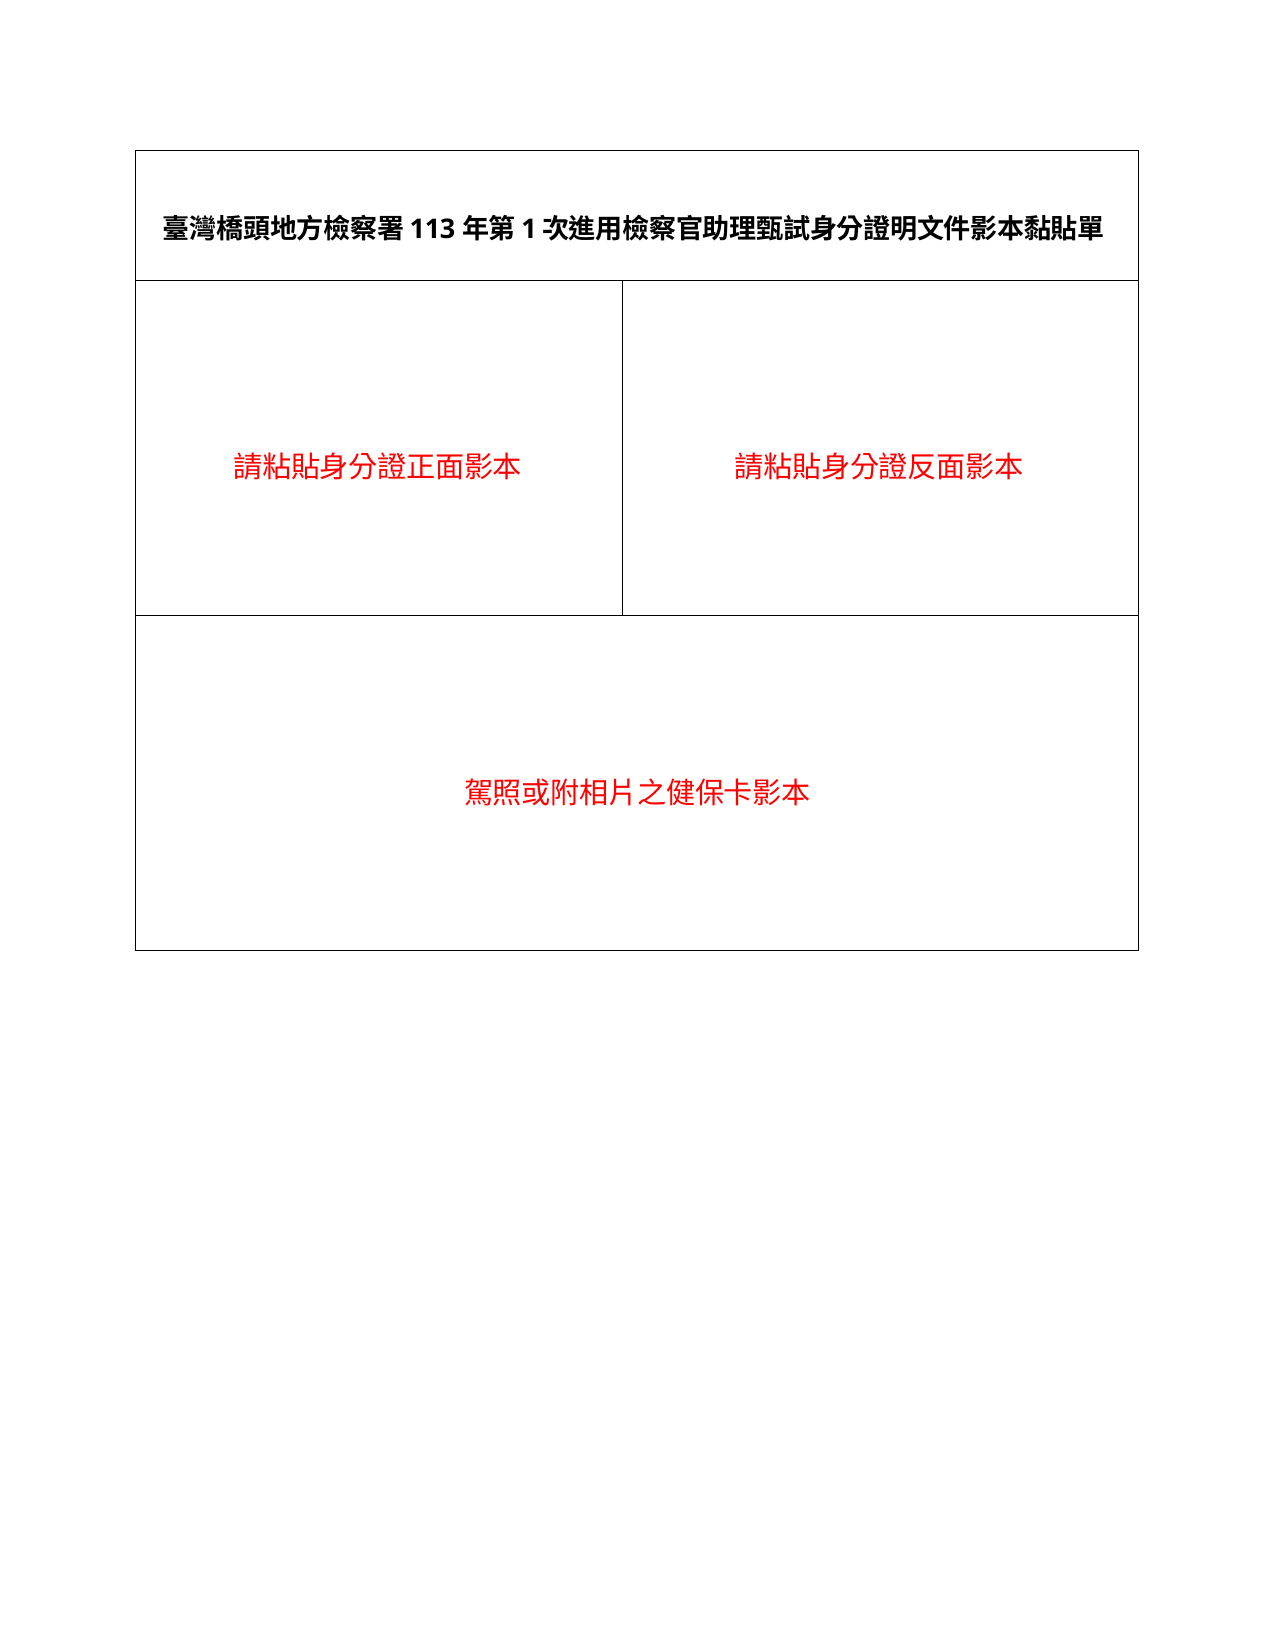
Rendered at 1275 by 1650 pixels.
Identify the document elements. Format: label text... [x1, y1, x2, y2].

table_cell 請粘貼身分證正面影本 [136, 281, 622, 615]
table_header 臺灣橋頭地方檢察署113 年第1次進用檢察官助理甄試身分證明文件影本黏貼單 [136, 151, 1138, 280]
table_cell 駕照或附相片之健保卡影本 [136, 616, 1138, 950]
table_cell 請粘貼身分證反面影本 [623, 281, 1138, 615]
